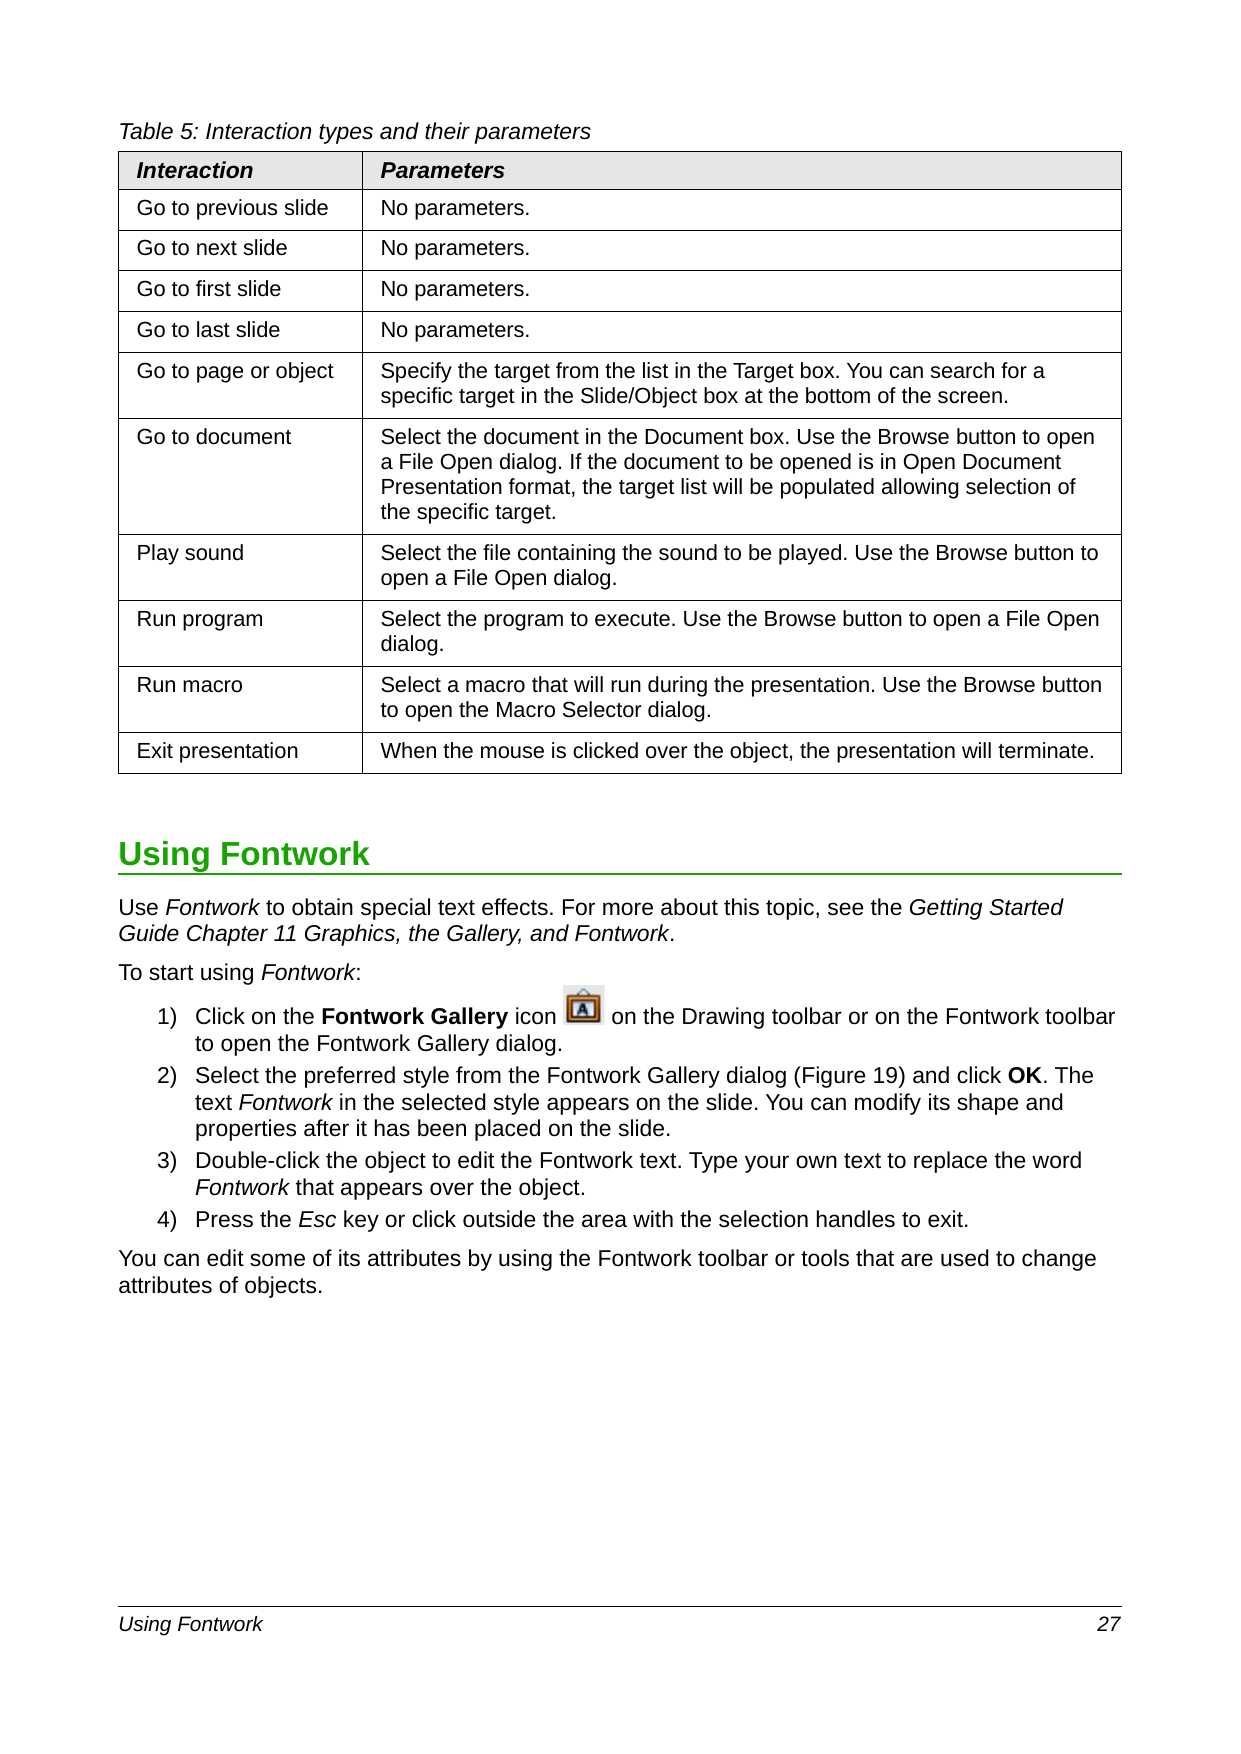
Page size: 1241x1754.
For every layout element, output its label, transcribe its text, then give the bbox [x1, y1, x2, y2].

text Table 5: Interaction types and their parameters [118, 118, 1122, 144]
list Select the preferred style from the Fontwork Gallery dialog (Figure 19) and click OK. The text Fontwork in the selected style appears on the slide. You can modify its shape and properties after it has been placed on the slide. [177, 1062, 1122, 1141]
table_cell Select a macro that will run during the presentation. Use the Browse button to open the Macro Selector dialog. [363, 667, 1121, 732]
table_header Parameters [363, 152, 1121, 189]
list Double-click the object to edit the Fontwork text. Type your own text to replace the word Fontwork that appears over the object. [177, 1147, 1122, 1200]
list Press the Esc key or click outside the area with the selection handles to exit. [177, 1206, 1122, 1233]
table_cell No parameters. [363, 231, 1121, 270]
table_cell No parameters. [363, 271, 1121, 311]
table_cell Select the document in the Document box. Use the Browse button to open a File Open dialog. If the document to be opened is in Open Document Presentation format, the target list will be populated allowing selection of the specific target. [363, 419, 1121, 534]
table_cell No parameters. [363, 190, 1121, 229]
table_cell Run program [119, 601, 362, 666]
table_cell Run macro [119, 667, 362, 732]
list To start using Fontwork: [118, 959, 1122, 985]
text Use Fontwork to obtain special text effects. For more about this topic, see the Getting Started Guide Chapter 11 Graphics, the Gallery, and Fontwork. [118, 893, 1122, 946]
table_cell Go to next slide [119, 231, 362, 270]
list Click on the Fontwork Gallery icon on the Drawing toolbar or on the Fontwork toolbar to open the Fontwork Gallery dialog. [177, 985, 1122, 1056]
table_cell Go to last slide [119, 312, 362, 352]
table_cell Go to page or object [119, 353, 362, 418]
picture [563, 985, 605, 1025]
table_cell Select the file containing the sound to be played. Use the Browse button to open a File Open dialog. [363, 535, 1121, 600]
table_header Interaction [119, 152, 362, 189]
subtitle Using Fontwork [118, 834, 1122, 873]
table_cell Go to document [119, 419, 362, 534]
table_cell When the mouse is clicked over the object, the presentation will terminate. [363, 733, 1121, 773]
table_cell Go to previous slide [119, 190, 362, 229]
table_cell Go to first slide [119, 271, 362, 311]
table_cell Select the program to execute. Use the Browse button to open a File Open dialog. [363, 601, 1121, 666]
table_cell Play sound [119, 535, 362, 600]
table_cell Exit presentation [119, 733, 362, 773]
table_cell Specify the target from the list in the Target box. You can search for a specific target in the Slide/Object box at the bottom of the screen. [363, 353, 1121, 418]
table_cell No parameters. [363, 312, 1121, 352]
text You can edit some of its attributes by using the Fontwork toolbar or tools that are used to change attributes of objects. [118, 1245, 1122, 1298]
